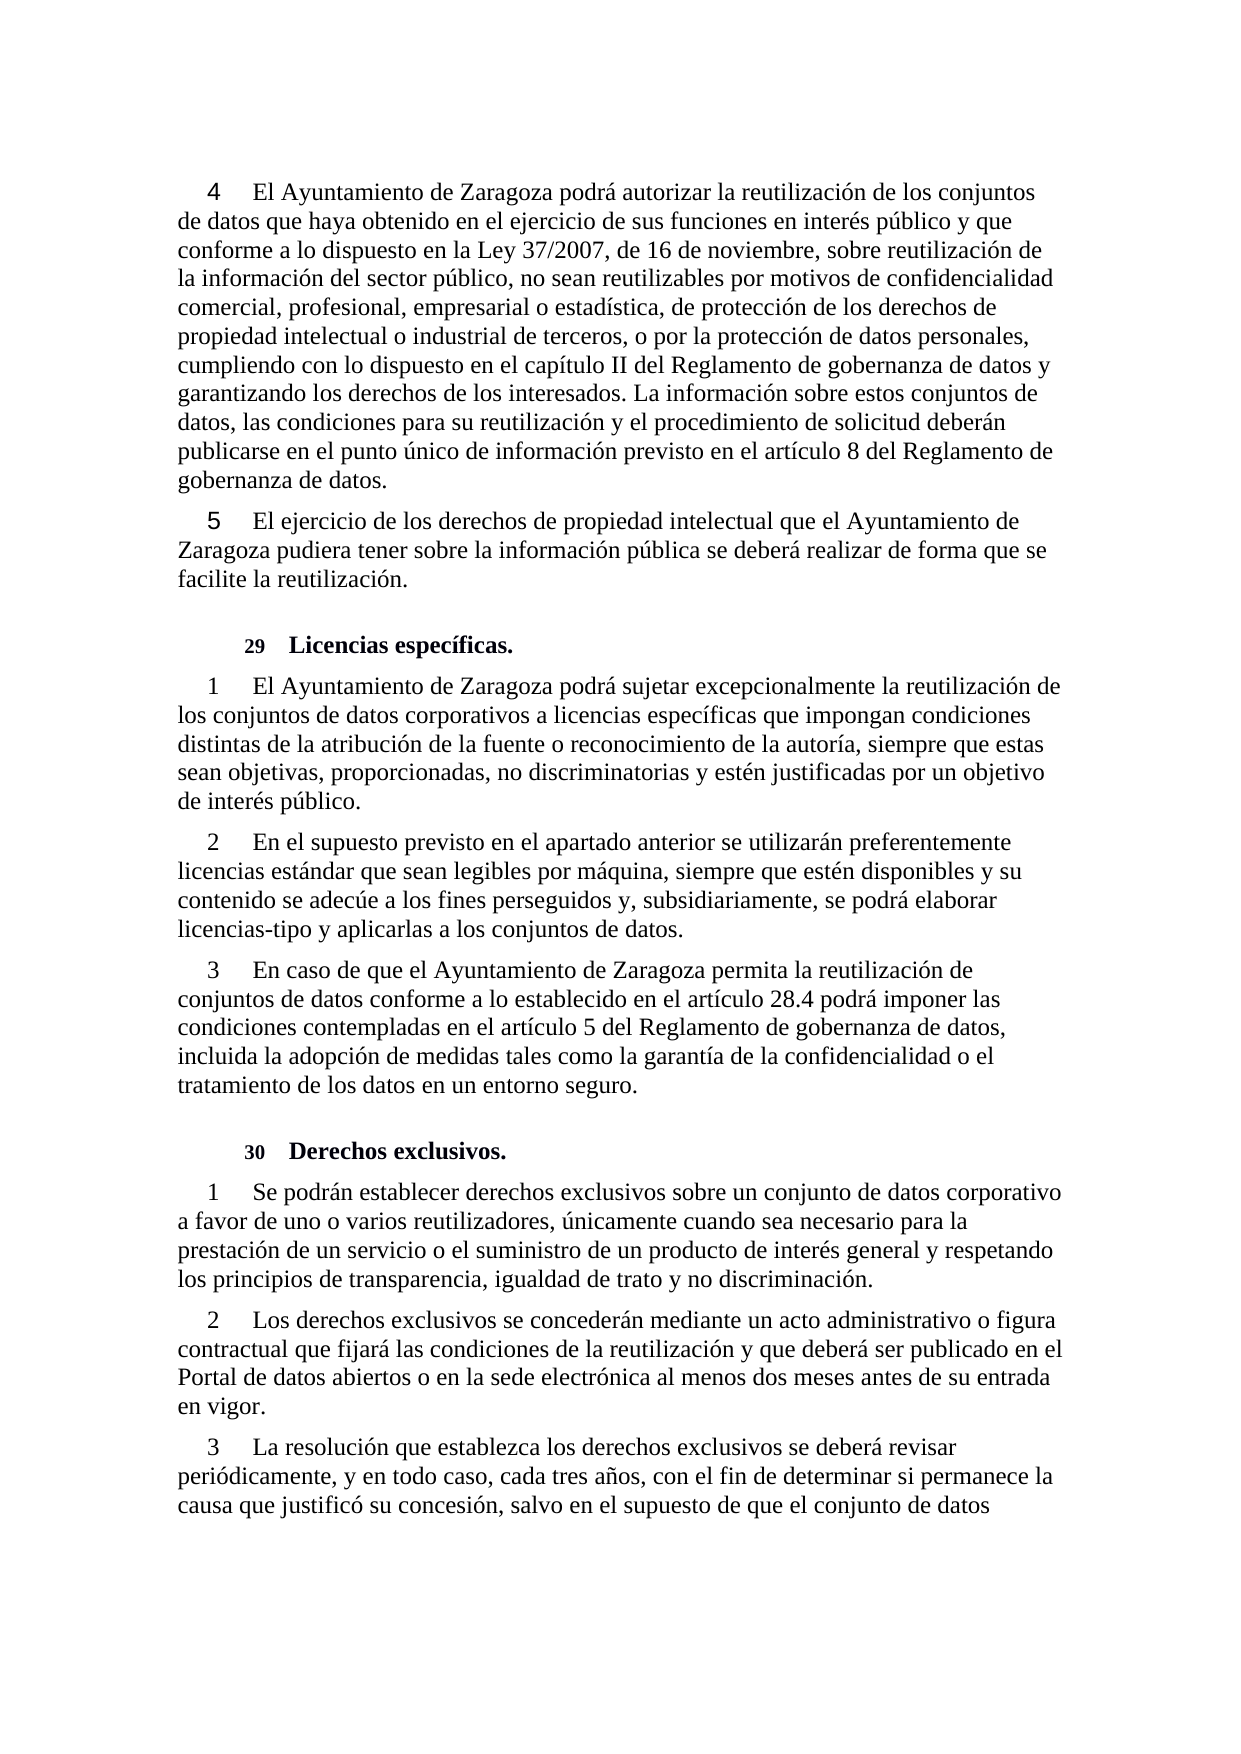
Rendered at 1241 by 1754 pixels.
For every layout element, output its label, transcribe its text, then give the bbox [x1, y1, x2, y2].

list Los derechos exclusivos se concederán mediante un acto administrativo o figura contractual que fijará las condiciones de la reutilización y que deberá ser publicado en el Portal de datos abiertos o en la sede electrónica al menos dos meses antes de su entrada en vigor. [177, 1305, 1063, 1420]
list El Ayuntamiento de Zaragoza podrá sujetar excepcionalmente la reutilización de los conjuntos de datos corporativos a licencias específicas que impongan condiciones distintas de la atribución de la fuente o reconocimiento de la autoría, siempre que estas sean objetivas, proporcionadas, no discriminatorias y estén justificadas por un objetivo de interés público. [177, 671, 1063, 815]
list En el supuesto previsto en el apartado anterior se utilizarán preferentemente licencias estándar que sean legibles por máquina, siempre que estén disponibles y su contenido se adecúe a los fines perseguidos y, subsidiariamente, se podrá elaborar licencias-tipo y aplicarlas a los conjuntos de datos. [177, 827, 1063, 942]
list En caso de que el Ayuntamiento de Zaragoza permita la reutilización de conjuntos de datos conforme a lo establecido en el artículo 28.4 podrá imponer las condiciones contempladas en el artículo 5 del Reglamento de gobernanza de datos, incluida la adopción de medidas tales como la garantía de la confidencialidad o el tratamiento de los datos en un entorno seguro. [177, 955, 1063, 1099]
list La resolución que establezca los derechos exclusivos se deberá revisar periódicamente, y en todo caso, cada tres años, con el fin de determinar si permanece la causa que justificó su concesión, salvo en el supuesto de que el conjunto de datos [177, 1432, 1063, 1519]
list Se podrán establecer derechos exclusivos sobre un conjunto de datos corporativo a favor de uno o varios reutilizadores, únicamente cuando sea necesario para la prestación de un servicio o el suministro de un producto de interés general y respetando los principios de transparencia, igualdad de trato y no discriminación. [177, 1177, 1063, 1292]
list El ejercicio de los derechos de propiedad intelectual que el Ayuntamiento de Zaragoza pudiera tener sobre la información pública se deberá realizar de forma que se facilite la reutilización. [177, 506, 1063, 592]
subtitle Licencias específicas. [244, 630, 1063, 659]
list El Ayuntamiento de Zaragoza podrá autorizar la reutilización de los conjuntos de datos que haya obtenido en el ejercicio de sus funciones en interés público y que conforme a lo dispuesto en la Ley 37/2007, de 16 de noviembre, sobre reutilización de la información del sector público, no sean reutilizables por motivos de confidencialidad comercial, profesional, empresarial o estadística, de protección de los derechos de propiedad intelectual o industrial de terceros, o por la protección de datos personales, cumpliendo con lo dispuesto en el capítulo II del Reglamento de gobernanza de datos y garantizando los derechos de los interesados. La información sobre estos conjuntos de datos, las condiciones para su reutilización y el procedimiento de solicitud deberán publicarse en el punto único de información previsto en el artículo 8 del Reglamento de gobernanza de datos. [177, 177, 1063, 493]
subtitle Derechos exclusivos. [244, 1136, 1063, 1165]
